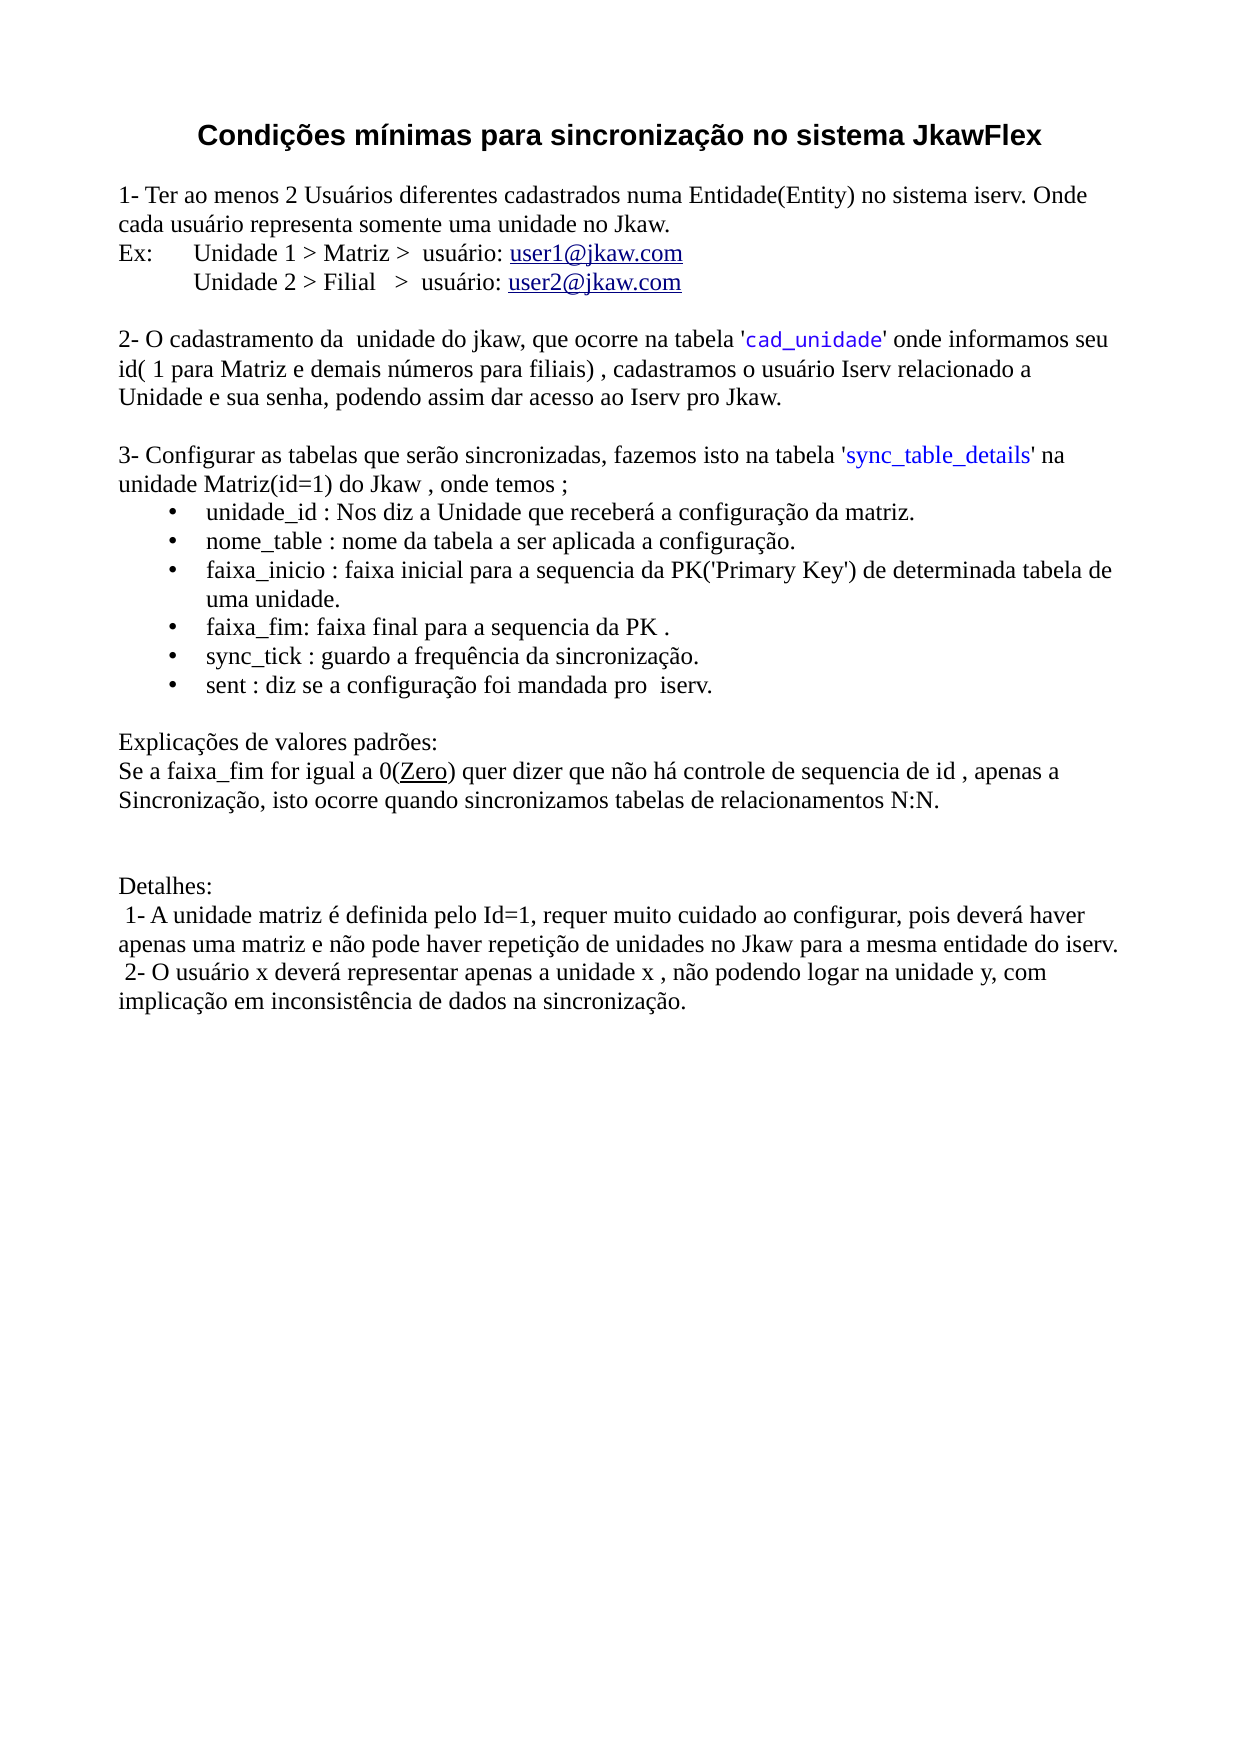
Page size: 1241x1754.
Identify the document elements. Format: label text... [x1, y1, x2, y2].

list unidade_id : Nos diz a Unidade que receberá a configuração da matriz. [168, 497, 1122, 526]
text 2- O usuário x deverá representar apenas a unidade x , não podendo logar na unidade y, com implicação em inconsistência de dados na sincronização. [118, 957, 1122, 1015]
text 1- A unidade matriz é definida pelo Id=1, requer muito cuidado ao configurar, pois deverá haver apenas uma matriz e não pode haver repetição de unidades no Jkaw para a mesma entidade do iserv. [118, 900, 1122, 957]
text 3- Configurar as tabelas que serão sincronizadas, fazemos isto na tabela 'sync_table_details' na unidade Matriz(id=1) do Jkaw , onde temos ; [118, 440, 1122, 497]
text Unidade 2 > Filial > usuário: user2@jkaw.com [118, 267, 1122, 295]
list faixa_fim: faixa final para a sequencia da PK . [168, 612, 1122, 641]
text Explicações de valores padrões: [118, 727, 1122, 756]
list sync_tick : guardo a frequência da sincronização. [168, 641, 1122, 670]
list nome_table : nome da tabela a ser aplicada a configuração. [168, 526, 1122, 555]
list faixa_inicio : faixa inicial para a sequencia da PK('Primary Key') de determinada tabela de uma unidade. [168, 555, 1122, 612]
text Ex: Unidade 1 > Matriz > usuário: user1@jkaw.com [118, 238, 1122, 267]
text Detalhes: [118, 871, 1122, 900]
text 2- O cadastramento da unidade do jkaw, que ocorre na tabela 'cad_unidade' onde informamos seu id( 1 para Matriz e demais números para filiais) , cadastramos o usuário Iserv relacionado a Unidade e sua senha, podendo assim dar acesso ao Iserv pro Jkaw. [118, 324, 1122, 411]
text 1- Ter ao menos 2 Usuários diferentes cadastrados numa Entidade(Entity) no sistema iserv. Onde cada usuário representa somente uma unidade no Jkaw. [118, 180, 1122, 238]
text Condições mínimas para sincronização no sistema JkawFlex [118, 118, 1122, 152]
list sent : diz se a configuração foi mandada pro iserv. [168, 670, 1122, 699]
text Se a faixa_fim for igual a 0(Zero) quer dizer que não há controle de sequencia de id , apenas a Sincronização, isto ocorre quando sincronizamos tabelas de relacionamentos N:N. [118, 756, 1122, 814]
